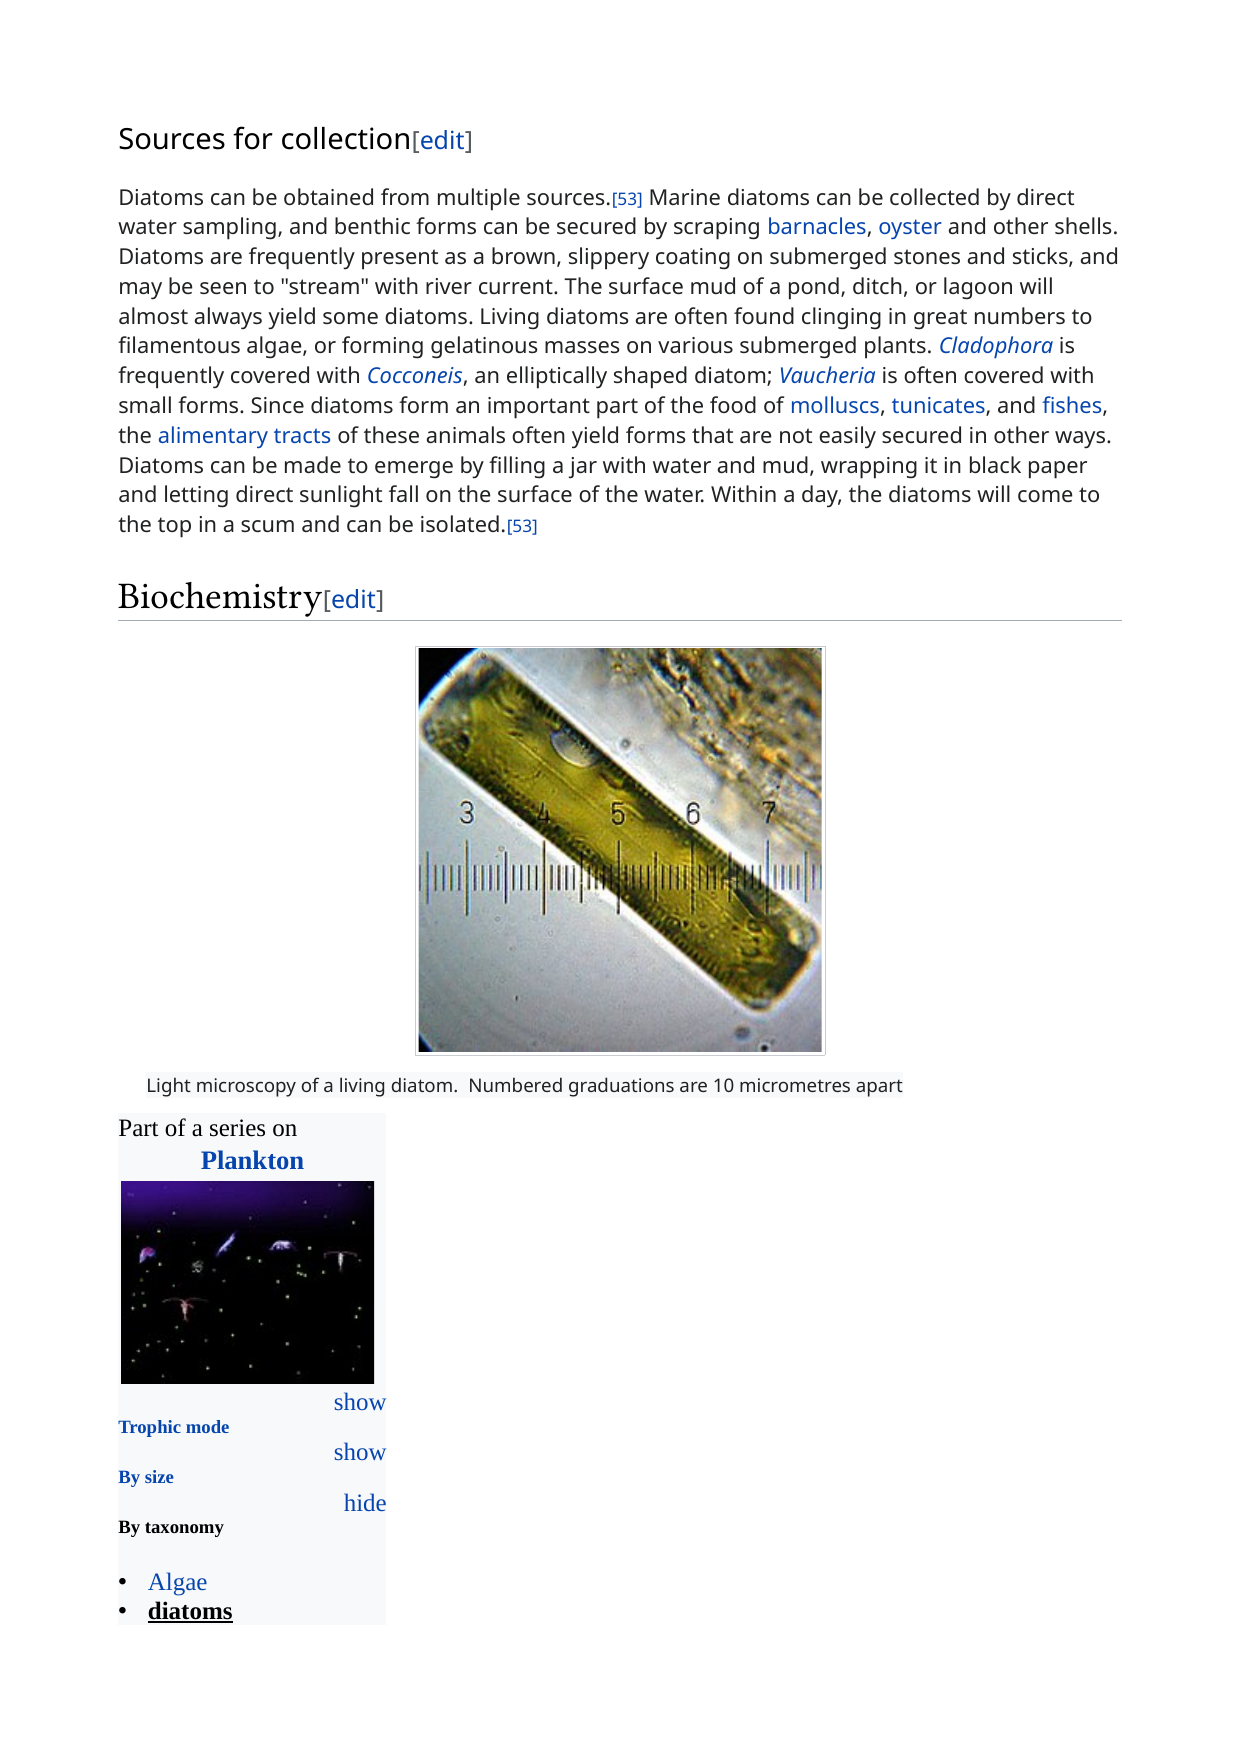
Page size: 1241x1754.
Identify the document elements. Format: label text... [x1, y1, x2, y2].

table_cell hide By taxonomy Algae diatoms coccolithophores dinoflagellates Protozoans radiolarians foraminiferans amoebae ciliates Bacteria cyanobacteria Archaea Viruses [118, 1488, 386, 1625]
picture [418, 648, 822, 1052]
text Diatoms can be obtained from multiple sources.[53] Marine diatoms can be collected by direct water sampling, and benthic forms can be secured by scraping barnacles, oyster and other shells. Diatoms are frequently present as a brown, slippery coating on submerged stones and sticks, and may be seen to "stream" with river current. The surface mud of a pond, ditch, or lagoon will almost always yield some diatoms. Living diatoms are often found clinging in great numbers to filamentous algae, or forming gelatinous masses on various submerged plants. Cladophora is frequently covered with Cocconeis, an elliptically shaped diatom; Vaucheria is often covered with small forms. Since diatoms form an important part of the food of molluscs, tunicates, and fishes, the alimentary tracts of these animals often yield forms that are not easily secured in other ways. Diatoms can be made to emerge by filling a jar with water and mud, wrapping it in black paper and letting direct sunlight fall on the surface of the water. Within a day, the diatoms will come to the top in a scum and can be isolated.[53] [118, 182, 1122, 539]
subtitle Biochemistry[edit] [118, 574, 1122, 620]
table_cell show Trophic mode [118, 1387, 386, 1437]
text Light microscopy of a living diatom. Numbered graduations are 10 micrometres apart [123, 1072, 1122, 1098]
picture [121, 1181, 375, 1384]
table_cell Plankton [118, 1142, 386, 1178]
table_cell [118, 1178, 386, 1387]
table_cell show By size [118, 1437, 386, 1488]
table_header Part of a series on [118, 1113, 386, 1142]
subtitle Sources for collection[edit] [118, 118, 1122, 158]
